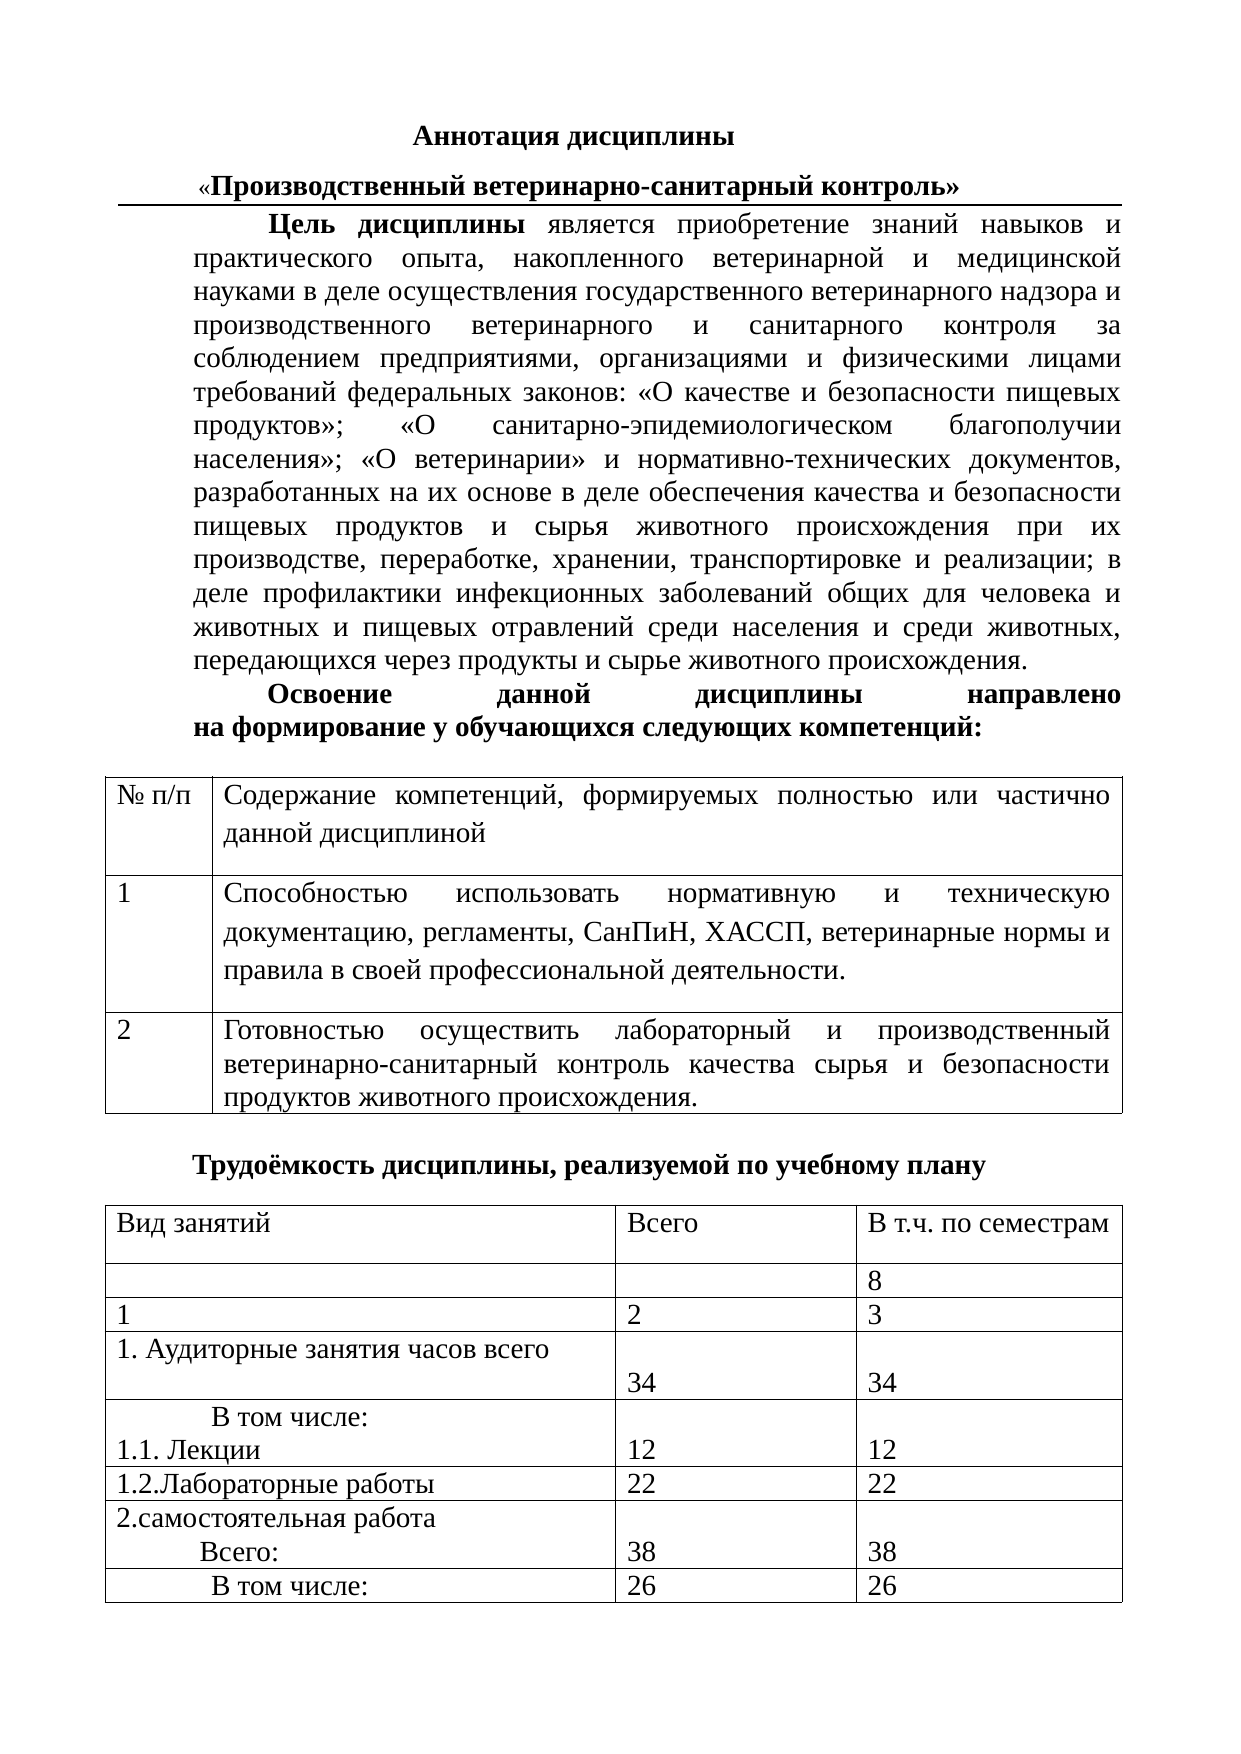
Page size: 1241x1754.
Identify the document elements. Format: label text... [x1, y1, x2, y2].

table_cell Готовностью осуществить лабораторный и производственный ветеринарно-санитарный контроль качества сырья и безопасности продуктов животного происхождения. [213, 1013, 1122, 1113]
table_cell 1. Аудиторные занятия часов всего [106, 1332, 615, 1398]
table_cell 1.2.Лабораторные работы [106, 1467, 615, 1500]
table_cell 34 [857, 1332, 1122, 1398]
table_cell 26 [857, 1569, 1122, 1602]
table_cell 12 [616, 1400, 856, 1466]
table_cell [616, 1264, 856, 1297]
table_cell В том числе: [106, 1569, 615, 1602]
text «Производственный ветеринарно-санитарный контроль» [118, 168, 1122, 204]
table_cell 26 [616, 1569, 856, 1602]
table_cell 22 [857, 1467, 1122, 1500]
table_cell 2 [616, 1298, 856, 1331]
table_header Содержание компетенций, формируемых полностью или частично данной дисциплиной [213, 778, 1122, 875]
table_cell [106, 1264, 615, 1297]
table_header В т.ч. по семестрам [857, 1206, 1122, 1263]
text Освоение данной дисциплины направлено на формирование у обучающихся следующих компетенций: [193, 676, 1122, 743]
table_cell 22 [616, 1467, 856, 1500]
table_header Всего [616, 1206, 856, 1263]
table_cell 38 [616, 1501, 856, 1568]
table_cell 3 [857, 1298, 1122, 1331]
table_cell 2.самостоятельная работа Всего: [106, 1501, 615, 1568]
text Аннотация дисциплины [118, 118, 1122, 152]
table_cell Способностью использовать нормативную и техническую документацию, регламенты, СанПиН, ХАССП, ветеринарные нормы и правила в своей профессиональной деятельности. [213, 876, 1122, 1012]
table_cell 1 [106, 1298, 615, 1331]
table_cell 34 [616, 1332, 856, 1398]
table_cell 12 [857, 1400, 1122, 1466]
table_header Вид занятий [106, 1206, 615, 1263]
text Трудоёмкость дисциплины, реализуемой по учебному плану [118, 1147, 1122, 1181]
table_header № п/п [106, 778, 212, 875]
text Цель дисциплины является приобретение знаний навыков и практического опыта, накопленного ветеринарной и медицинской науками в деле осуществления государственного ветеринарного надзора и производственного ветеринарного и санитарного контроля за соблюдением предприятиями, организациями и физическими лицами требований федеральных законов: «О качестве и безопасности пищевых продуктов»; «О санитарно-эпидемиологическом благополучии населения»; «О ветеринарии» и нормативно-технических документов, разработанных на их основе в деле обеспечения качества и безопасности пищевых продуктов и сырья животного происхождения при их производстве, переработке, хранении, транспортировке и реализации; в деле профилактики инфекционных заболеваний общих для человека и животных и пищевых отравлений среди населения и среди животных, передающихся через продукты и сырье животного происхождения. [193, 206, 1122, 676]
table_cell В том числе: 1.1. Лекции [106, 1400, 615, 1466]
table_cell 1 [106, 876, 212, 1012]
table_cell 2 [106, 1013, 212, 1113]
table_cell 8 [857, 1264, 1122, 1297]
table_cell 38 [857, 1501, 1122, 1568]
